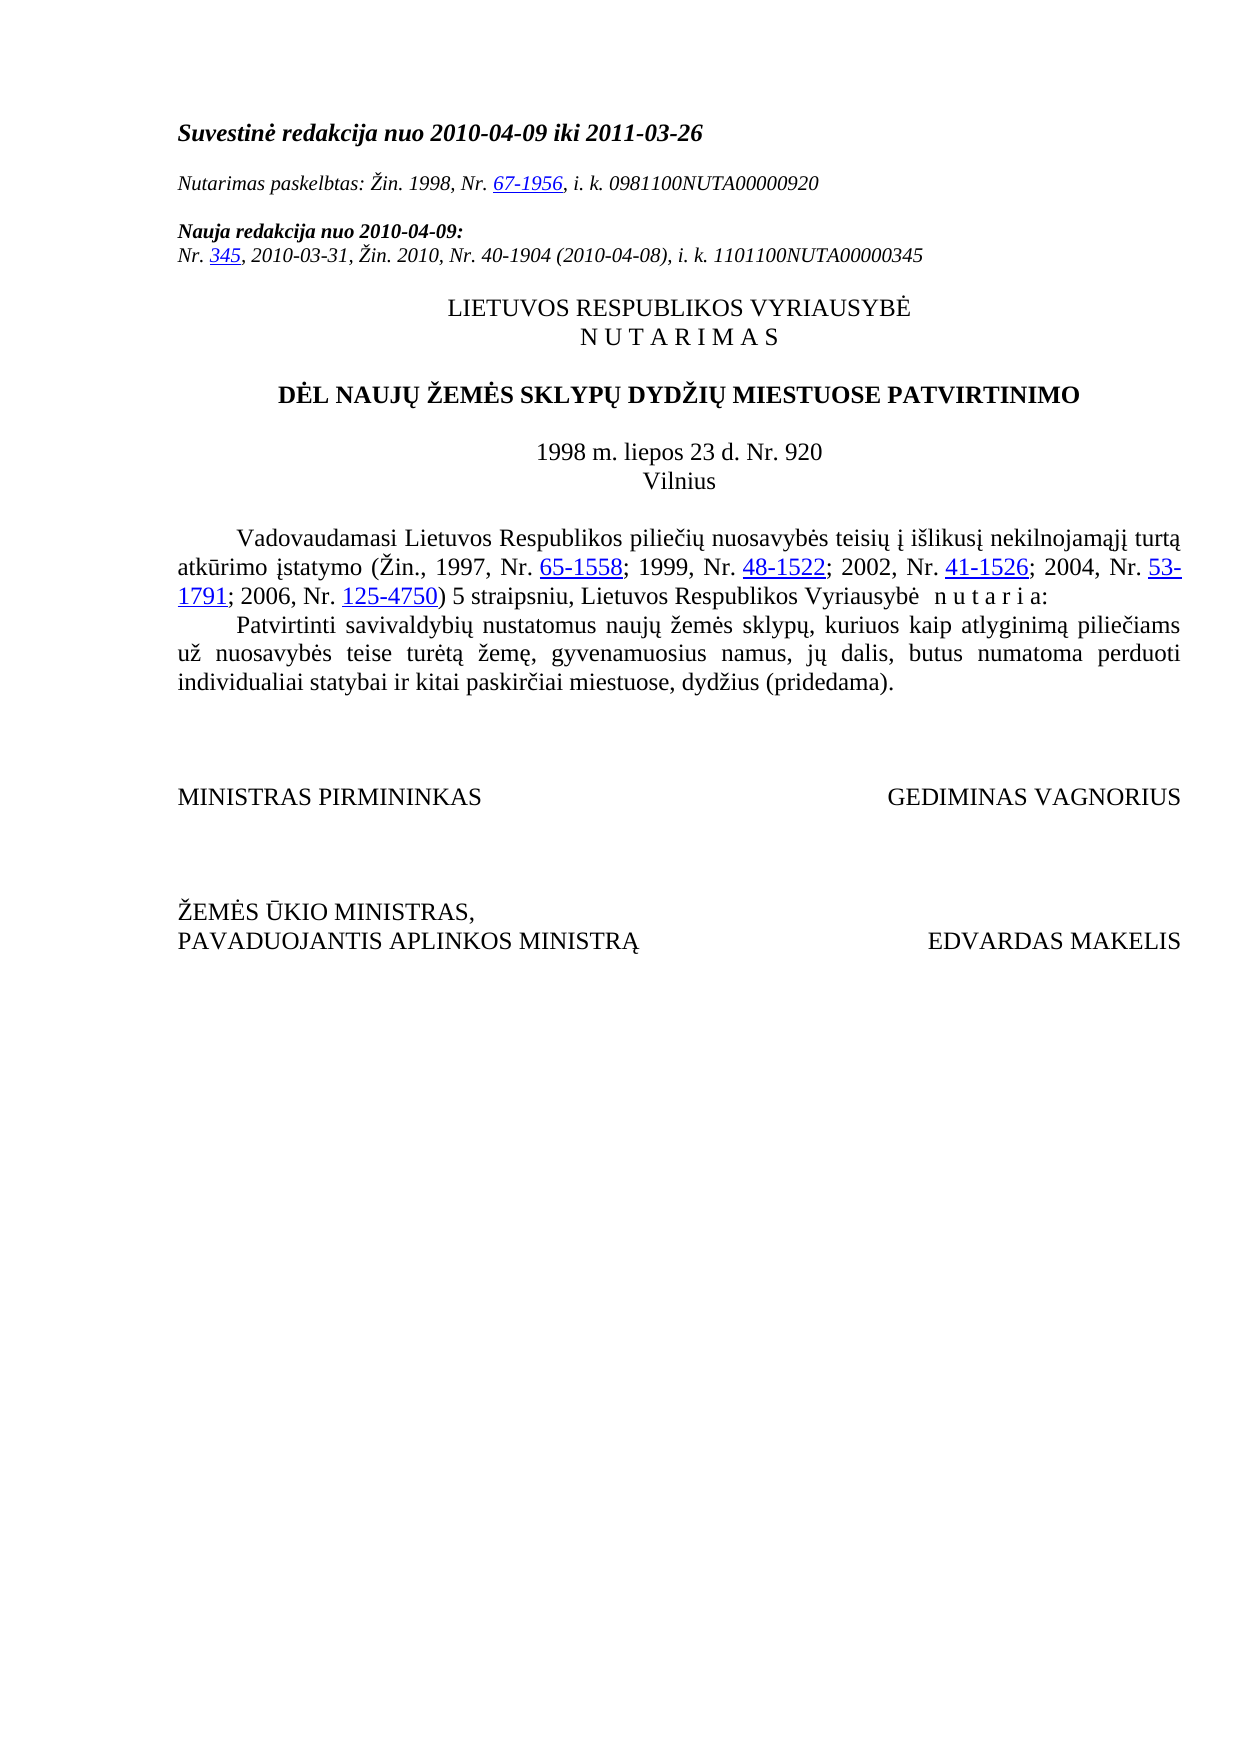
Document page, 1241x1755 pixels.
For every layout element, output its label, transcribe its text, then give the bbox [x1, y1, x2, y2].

text LIETUVOS RESPUBLIKOS VYRIAUSYBĖ [177, 293, 1181, 322]
text Suvestinė redakcija nuo 2010-04-09 iki 2011-03-26 [177, 118, 1181, 147]
text NUTARIMAS [177, 322, 1181, 351]
text Patvirtinti savivaldybių nustatomus naujų žemės sklypų, kuriuos kaip atlyginimą piliečiams už nuosavybės teise turėtą žemę, gyvenamuosius namus, jų dalis, butus numatoma perduoti individualiai statybai ir kitai paskirčiai miestuose, dydžius (pridedama). [177, 610, 1181, 696]
text 1998 m. liepos 23 d. Nr. 920 [177, 437, 1181, 466]
text DĖL NAUJŲ ŽEMĖS SKLYPŲ DYDŽIŲ MIESTUOSE PATVIRTINIMO [177, 380, 1181, 408]
text Žemės ūkio ministras, [177, 897, 1181, 926]
text Nutarimas paskelbtas: Žin. 1998, Nr. 67-1956, i. k. 0981100NUTA00000920 [177, 171, 1181, 195]
text pavaduojantis aplinkos ministrą Edvardas Makelis [177, 926, 1181, 955]
text Vadovaudamasi Lietuvos Respublikos piliečių nuosavybės teisių į išlikusį nekilnojamąjį turtą atkūrimo įstatymo (Žin., 1997, Nr. 65-1558; 1999, Nr. 48-1522; 2002, Nr. 41-1526; 2004, Nr. 53-1791; 2006, Nr. 125-4750) 5 straipsniu, Lietuvos Respublikos Vyriausybė nutaria: [177, 523, 1181, 610]
text Vilnius [177, 466, 1181, 495]
text Ministras Pirmininkas Gediminas Vagnorius [177, 782, 1181, 811]
text Nr. 345, 2010-03-31, Žin. 2010, Nr. 40-1904 (2010-04-08), i. k. 1101100NUTA00000345 [177, 243, 1181, 267]
text Nauja redakcija nuo 2010-04-09: [177, 219, 1181, 243]
